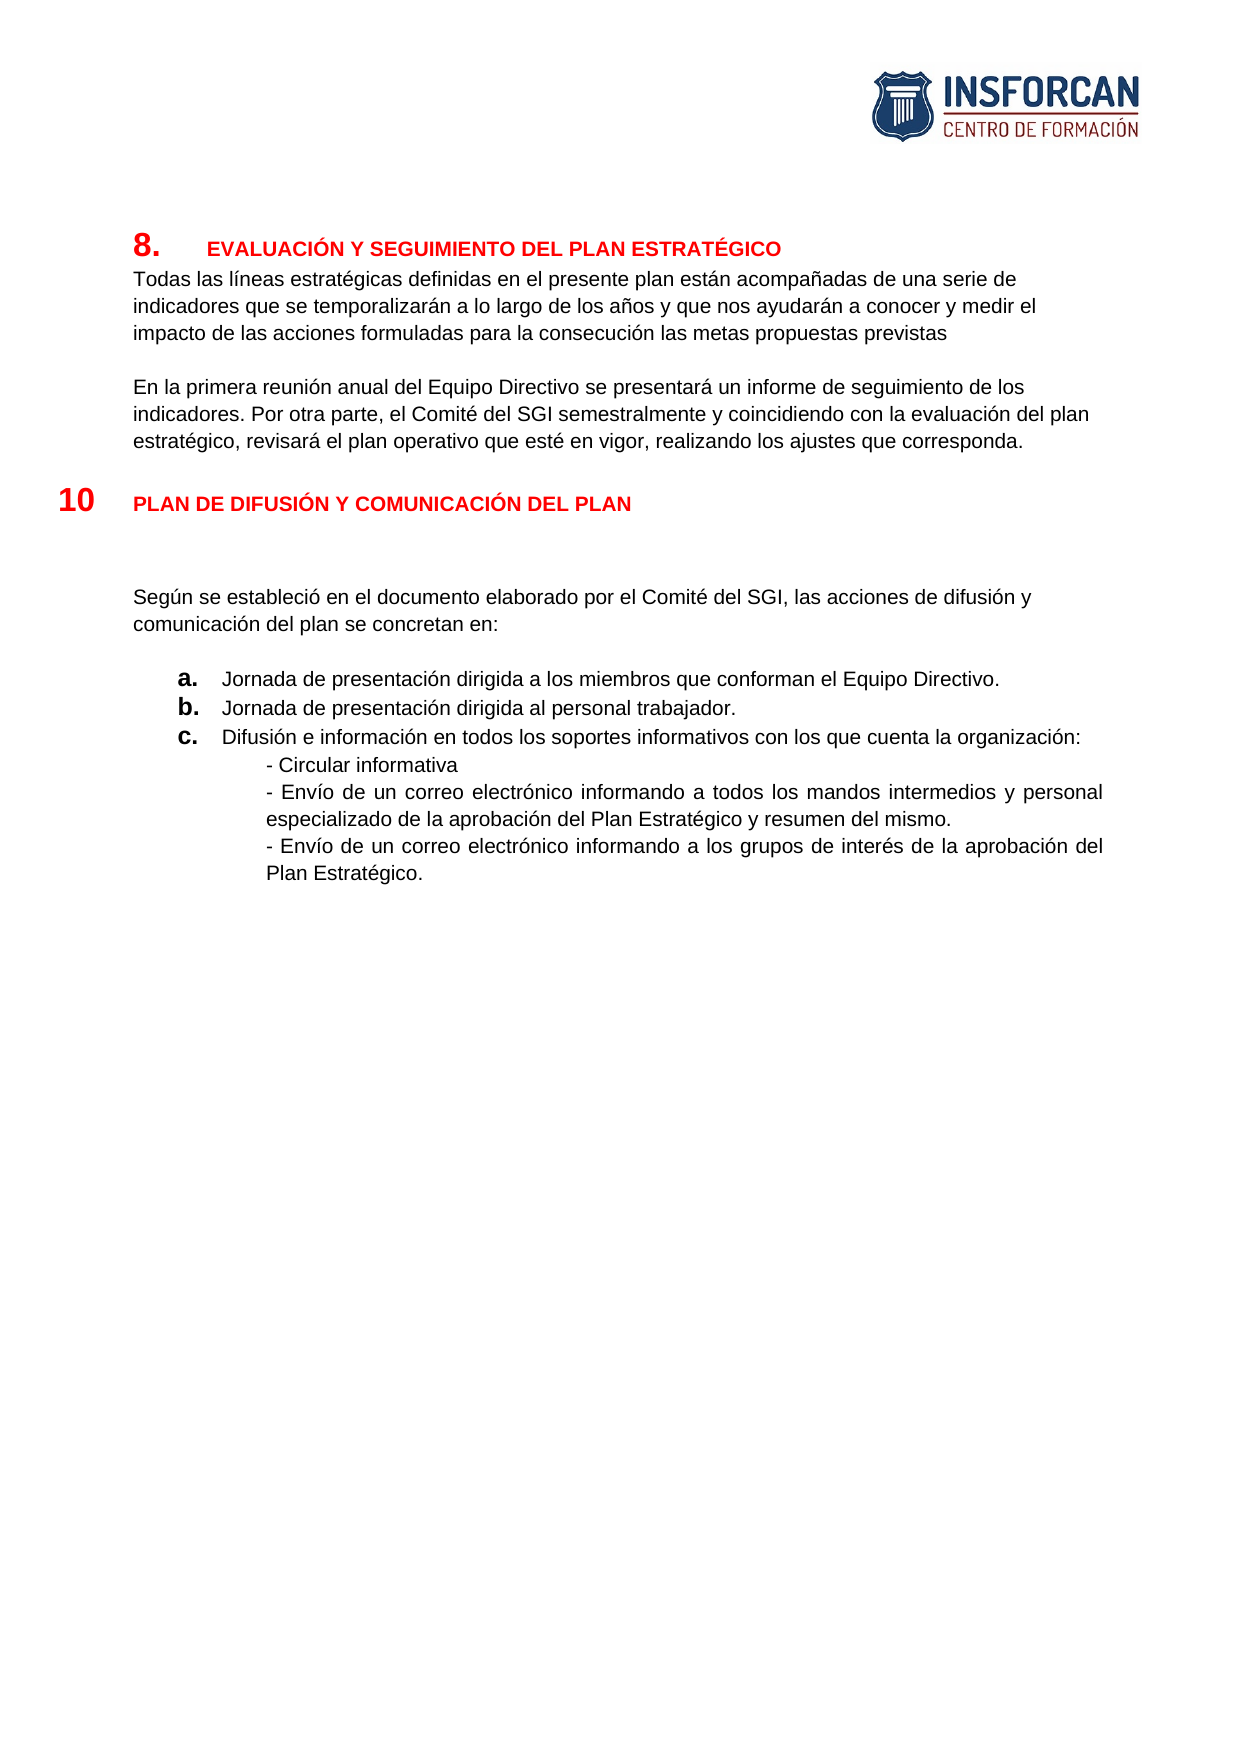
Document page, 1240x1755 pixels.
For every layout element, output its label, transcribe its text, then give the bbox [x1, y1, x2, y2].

text Todas las líneas estratégicas definidas en el presente plan están acompañadas de una serie de indicadores que se temporalizarán a lo largo de los años y que nos ayudarán a conocer y medir el impacto de las acciones formuladas para la consecución las metas propuestas previstas [133, 263, 1104, 345]
list Jornada de presentación dirigida a los miembros que conforman el Equipo Directivo. [177, 663, 1104, 692]
list EVALUACIÓN Y SEGUIMIENTO DEL PLAN ESTRATÉGICO [133, 225, 1104, 263]
text - Envío de un correo electrónico informando a todos los mandos intermedios y personal especializado de la aprobación del Plan Estratégico y resumen del mismo. [266, 776, 1104, 831]
list Jornada de presentación dirigida al personal trabajador. [177, 692, 1104, 721]
text Según se estableció en el documento elaborado por el Comité del SGI, las acciones de difusión y comunicación del plan se concretan en: [133, 582, 1104, 636]
text - Envío de un correo electrónico informando a los grupos de interés de la aprobación del Plan Estratégico. [266, 831, 1104, 885]
text - Circular informativa [266, 749, 1104, 776]
text En la primera reunión anual del Equipo Directivo se presentará un informe de seguimiento de los indicadores. Por otra parte, el Comité del SGI semestralmente y coincidiendo con la evaluación del plan estratégico, revisará el plan operativo que esté en vigor, realizando los ajustes que corresponda. [133, 372, 1104, 453]
list PLAN DE DIFUSIÓN Y COMUNICACIÓN DEL PLAN [58, 480, 1104, 519]
list Difusión e información en todos los soportes informativos con los que cuenta la organización: [177, 721, 1104, 749]
